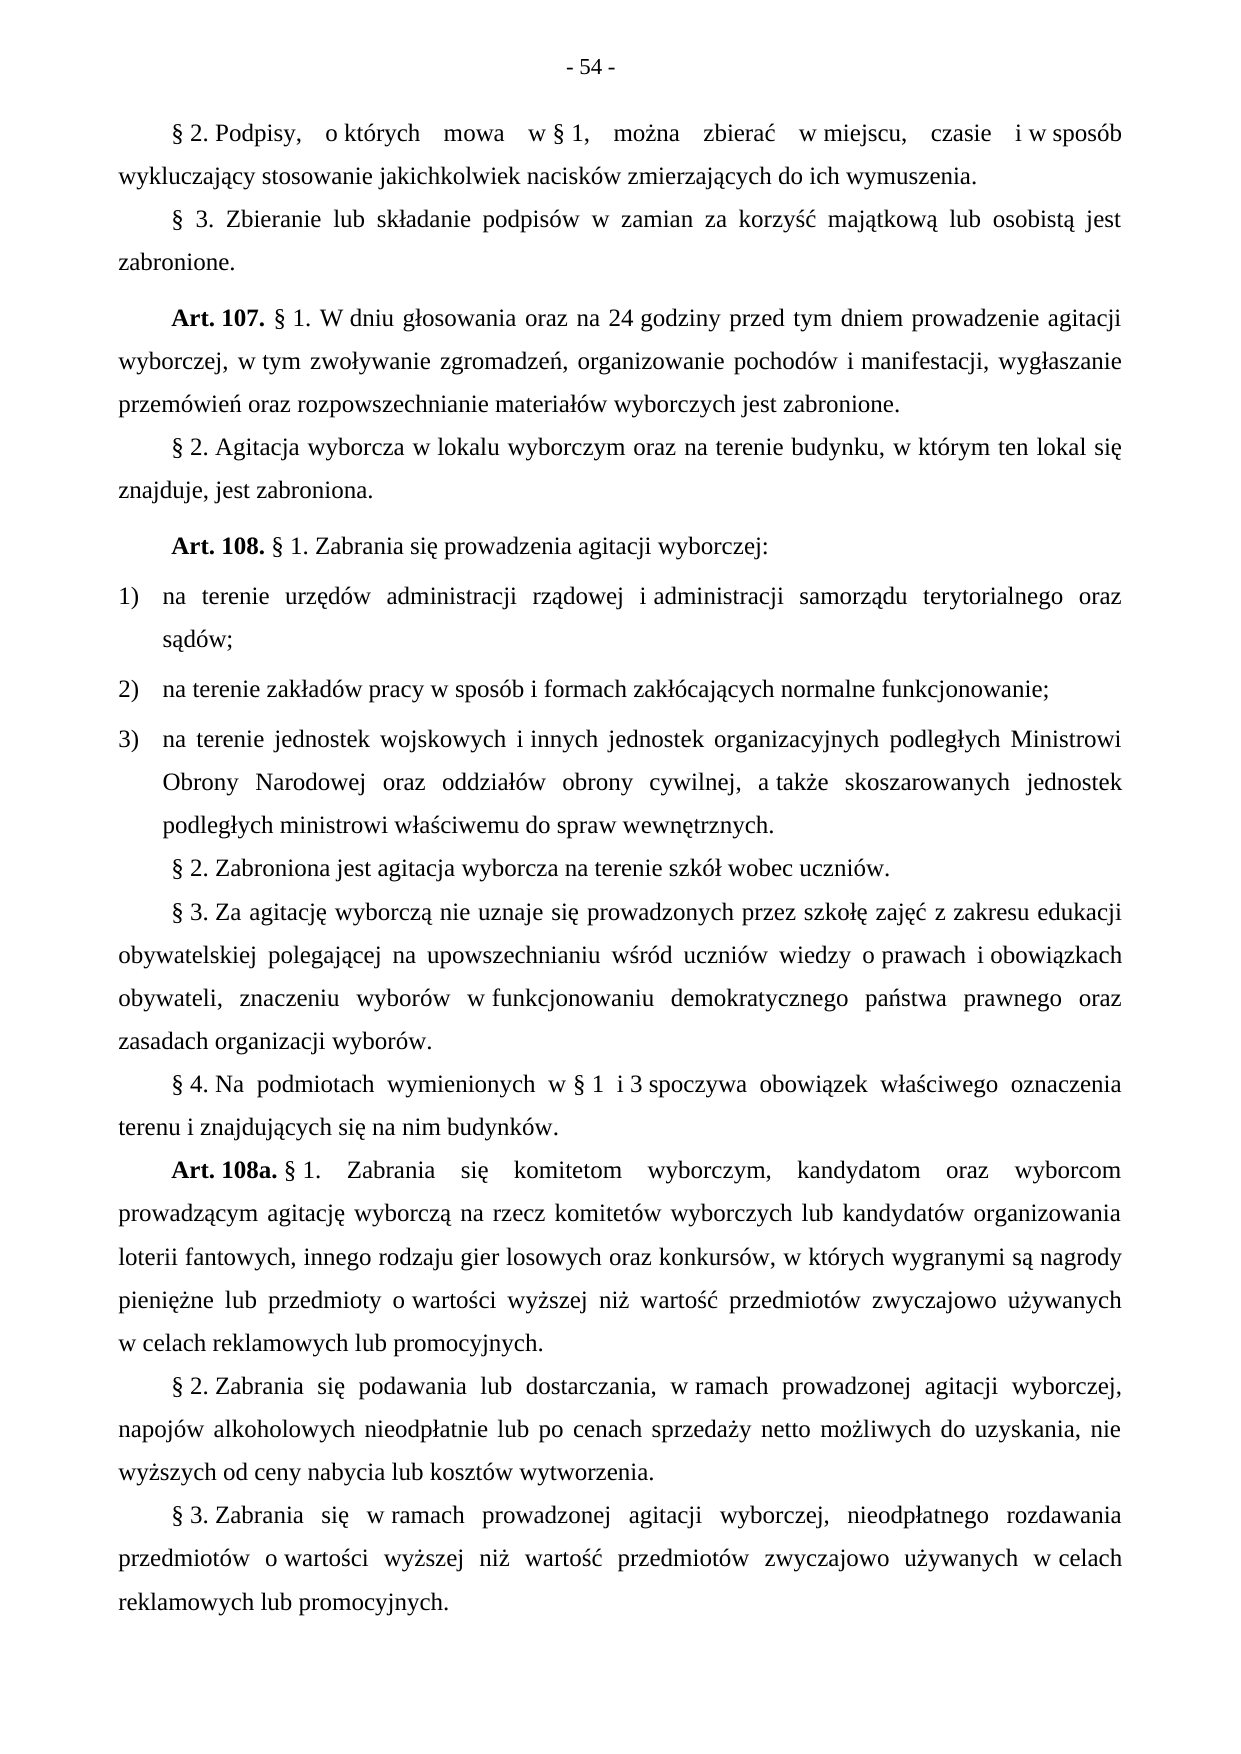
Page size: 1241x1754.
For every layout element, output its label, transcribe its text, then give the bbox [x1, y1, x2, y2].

text 1) na terenie urzędów administracji rządowej i administracji samorządu terytorialnego oraz sądów; [118, 581, 1122, 653]
text § 2. Agitacja wyborcza w lokalu wyborczym oraz na terenie budynku, w którym ten lokal się znajduje, jest zabroniona. [118, 432, 1122, 504]
text 2) na terenie zakładów pracy w sposób i formach zakłócających normalne funkcjonowanie; [118, 674, 1122, 703]
text § 4. Na podmiotach wymienionych w § 1 i 3 spoczywa obowiązek właściwego oznaczenia terenu i znajdujących się na nim budynków. [118, 1069, 1122, 1141]
text Art. 107. § 1. W dniu głosowania oraz na 24 godziny przed tym dniem prowadzenie agitacji wyborczej, w tym zwoływanie zgromadzeń, organizowanie pochodów i manifestacji, wygłaszanie przemówień oraz rozpowszechnianie materiałów wyborczych jest zabronione. [118, 303, 1122, 418]
text § 2. Podpisy, o których mowa w § 1, można zbierać w miejscu, czasie i w sposób wykluczający stosowanie jakichkolwiek nacisków zmierzających do ich wymuszenia. [118, 118, 1122, 190]
text Art. 108. § 1. Zabrania się prowadzenia agitacji wyborczej: [118, 531, 1122, 560]
text 3) na terenie jednostek wojskowych i innych jednostek organizacyjnych podległych Ministrowi Obrony Narodowej oraz oddziałów obrony cywilnej, a także skoszarowanych jednostek podległych ministrowi właściwemu do spraw wewnętrznych. [118, 724, 1122, 839]
text § 3. Za agitację wyborczą nie uznaje się prowadzonych przez szkołę zajęć z zakresu edukacji obywatelskiej polegającej na upowszechnianiu wśród uczniów wiedzy o prawach i obowiązkach obywateli, znaczeniu wyborów w funkcjonowaniu demokratycznego państwa prawnego oraz zasadach organizacji wyborów. [118, 897, 1122, 1055]
text Art. 108a. § 1. Zabrania się komitetom wyborczym, kandydatom oraz wyborcom prowadzącym agitację wyborczą na rzecz komitetów wyborczych lub kandydatów organizowania loterii fantowych, innego rodzaju gier losowych oraz konkursów, w których wygranymi są nagrody pieniężne lub przedmioty o wartości wyższej niż wartość przedmiotów zwyczajowo używanych w celach reklamowych lub promocyjnych. [118, 1155, 1122, 1357]
text § 3. Zbieranie lub składanie podpisów w zamian za korzyść majątkową lub osobistą jest zabronione. [118, 204, 1122, 276]
text § 3. Zabrania się w ramach prowadzonej agitacji wyborczej, nieodpłatnego rozdawania przedmiotów o wartości wyższej niż wartość przedmiotów zwyczajowo używanych w celach reklamowych lub promocyjnych. [118, 1500, 1122, 1615]
text § 2. Zabrania się podawania lub dostarczania, w ramach prowadzonej agitacji wyborczej, napojów alkoholowych nieodpłatnie lub po cenach sprzedaży netto możliwych do uzyskania, nie wyższych od ceny nabycia lub kosztów wytworzenia. [118, 1371, 1122, 1486]
text § 2. Zabroniona jest agitacja wyborcza na terenie szkół wobec uczniów. [118, 853, 1122, 882]
